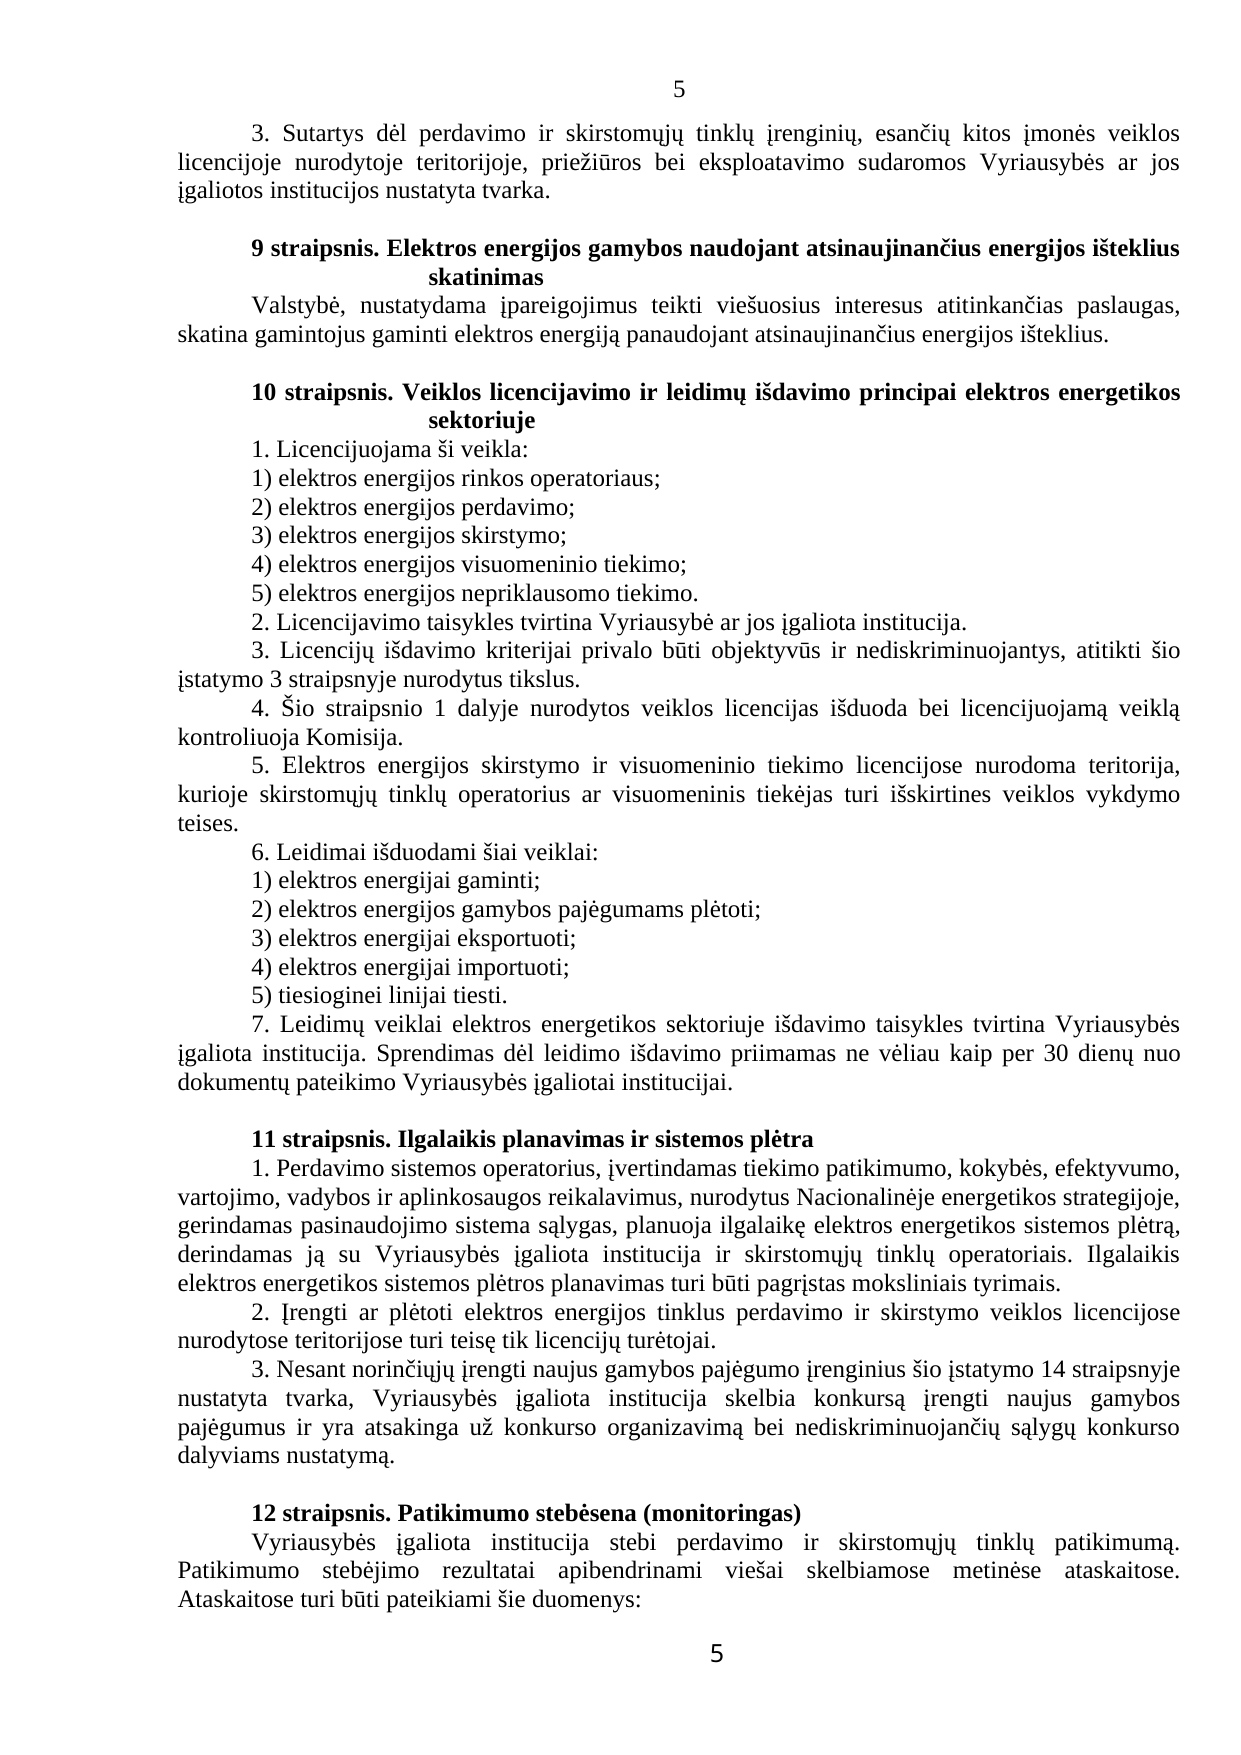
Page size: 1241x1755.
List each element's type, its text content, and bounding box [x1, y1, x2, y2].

text 1. Perdavimo sistemos operatorius, įvertindamas tiekimo patikimumo, kokybės, efektyvumo, vartojimo, vadybos ir aplinkosaugos reikalavimus, nurodytus Nacionalinėje energetikos strategijoje, gerindamas pasinaudojimo sistema sąlygas, planuoja ilgalaikę elektros energetikos sistemos plėtrą, derindamas ją su Vyriausybės įgaliota institucija ir skirstomųjų tinklų operatoriais. Ilgalaikis elektros energetikos sistemos plėtros planavimas turi būti pagrįstas moksliniais tyrimais. [177, 1153, 1181, 1297]
text 9 straipsnis. Elektros energijos gamybos naudojant atsinaujinančius energijos išteklius skatinimas [251, 233, 1181, 291]
text 3) elektros energijai eksportuoti; [177, 923, 1181, 952]
text 2. Licencijavimo taisykles tvirtina Vyriausybė ar jos įgaliota institucija. [177, 607, 1181, 636]
text 2) elektros energijos gamybos pajėgumams plėtoti; [177, 894, 1181, 923]
text 3. Sutartys dėl perdavimo ir skirstomųjų tinklų įrenginių, esančių kitos įmonės veiklos licencijoje nurodytoje teritorijoje, priežiūros bei eksploatavimo sudaromos Vyriausybės ar jos įgaliotos institucijos nustatyta tvarka. [177, 118, 1181, 204]
text 5) elektros energijos nepriklausomo tiekimo. [177, 578, 1181, 607]
text 6. Leidimai išduodami šiai veiklai: [177, 837, 1181, 866]
text 7. Leidimų veiklai elektros energetikos sektoriuje išdavimo taisykles tvirtina Vyriausybės įgaliota institucija. Sprendimas dėl leidimo išdavimo priimamas ne vėliau kaip per 30 dienų nuo dokumentų pateikimo Vyriausybės įgaliotai institucijai. [177, 1009, 1181, 1096]
text 4) elektros energijai importuoti; [177, 952, 1181, 981]
text 4. Šio straipsnio 1 dalyje nurodytos veiklos licencijas išduoda bei licencijuojamą veiklą kontroliuoja Komisija. [177, 693, 1181, 751]
text 2. Įrengti ar plėtoti elektros energijos tinklus perdavimo ir skirstymo veiklos licencijose nurodytose teritorijose turi teisę tik licencijų turėtojai. [177, 1297, 1181, 1354]
text 1. Licencijuojama ši veikla: [177, 434, 1181, 463]
text 3. Nesant norinčiųjų įrengti naujus gamybos pajėgumo įrenginius šio įstatymo 14 straipsnyje nustatyta tvarka, Vyriausybės įgaliota institucija skelbia konkursą įrengti naujus gamybos pajėgumus ir yra atsakinga už konkurso organizavimą bei nediskriminuojančių sąlygų konkurso dalyviams nustatymą. [177, 1354, 1181, 1469]
text Vyriausybės įgaliota institucija stebi perdavimo ir skirstomųjų tinklų patikimumą. Patikimumo stebėjimo rezultatai apibendrinami viešai skelbiamose metinėse ataskaitose. Ataskaitose turi būti pateikiami šie duomenys: [177, 1527, 1181, 1613]
text 11 straipsnis. Ilgalaikis planavimas ir sistemos plėtra [177, 1124, 1181, 1153]
text 10 straipsnis. Veiklos licencijavimo ir leidimų išdavimo principai elektros energetikos sektoriuje [251, 377, 1181, 434]
text 12 straipsnis. Patikimumo stebėsena (monitoringas) [177, 1498, 1181, 1527]
text 4) elektros energijos visuomeninio tiekimo; [177, 549, 1181, 578]
text 3) elektros energijos skirstymo; [177, 521, 1181, 549]
text 1) elektros energijai gaminti; [177, 866, 1181, 894]
text Valstybė, nustatydama įpareigojimus teikti viešuosius interesus atitinkančias paslaugas, skatina gamintojus gaminti elektros energiją panaudojant atsinaujinančius energijos išteklius. [177, 291, 1181, 348]
text 5. Elektros energijos skirstymo ir visuomeninio tiekimo licencijose nurodoma teritorija, kurioje skirstomųjų tinklų operatorius ar visuomeninis tiekėjas turi išskirtines veiklos vykdymo teises. [177, 751, 1181, 837]
text 3. Licencijų išdavimo kriterijai privalo būti objektyvūs ir nediskriminuojantys, atitikti šio įstatymo 3 straipsnyje nurodytus tikslus. [177, 636, 1181, 693]
text 2) elektros energijos perdavimo; [177, 492, 1181, 521]
text 5) tiesioginei linijai tiesti. [177, 981, 1181, 1009]
text 1) elektros energijos rinkos operatoriaus; [177, 463, 1181, 492]
